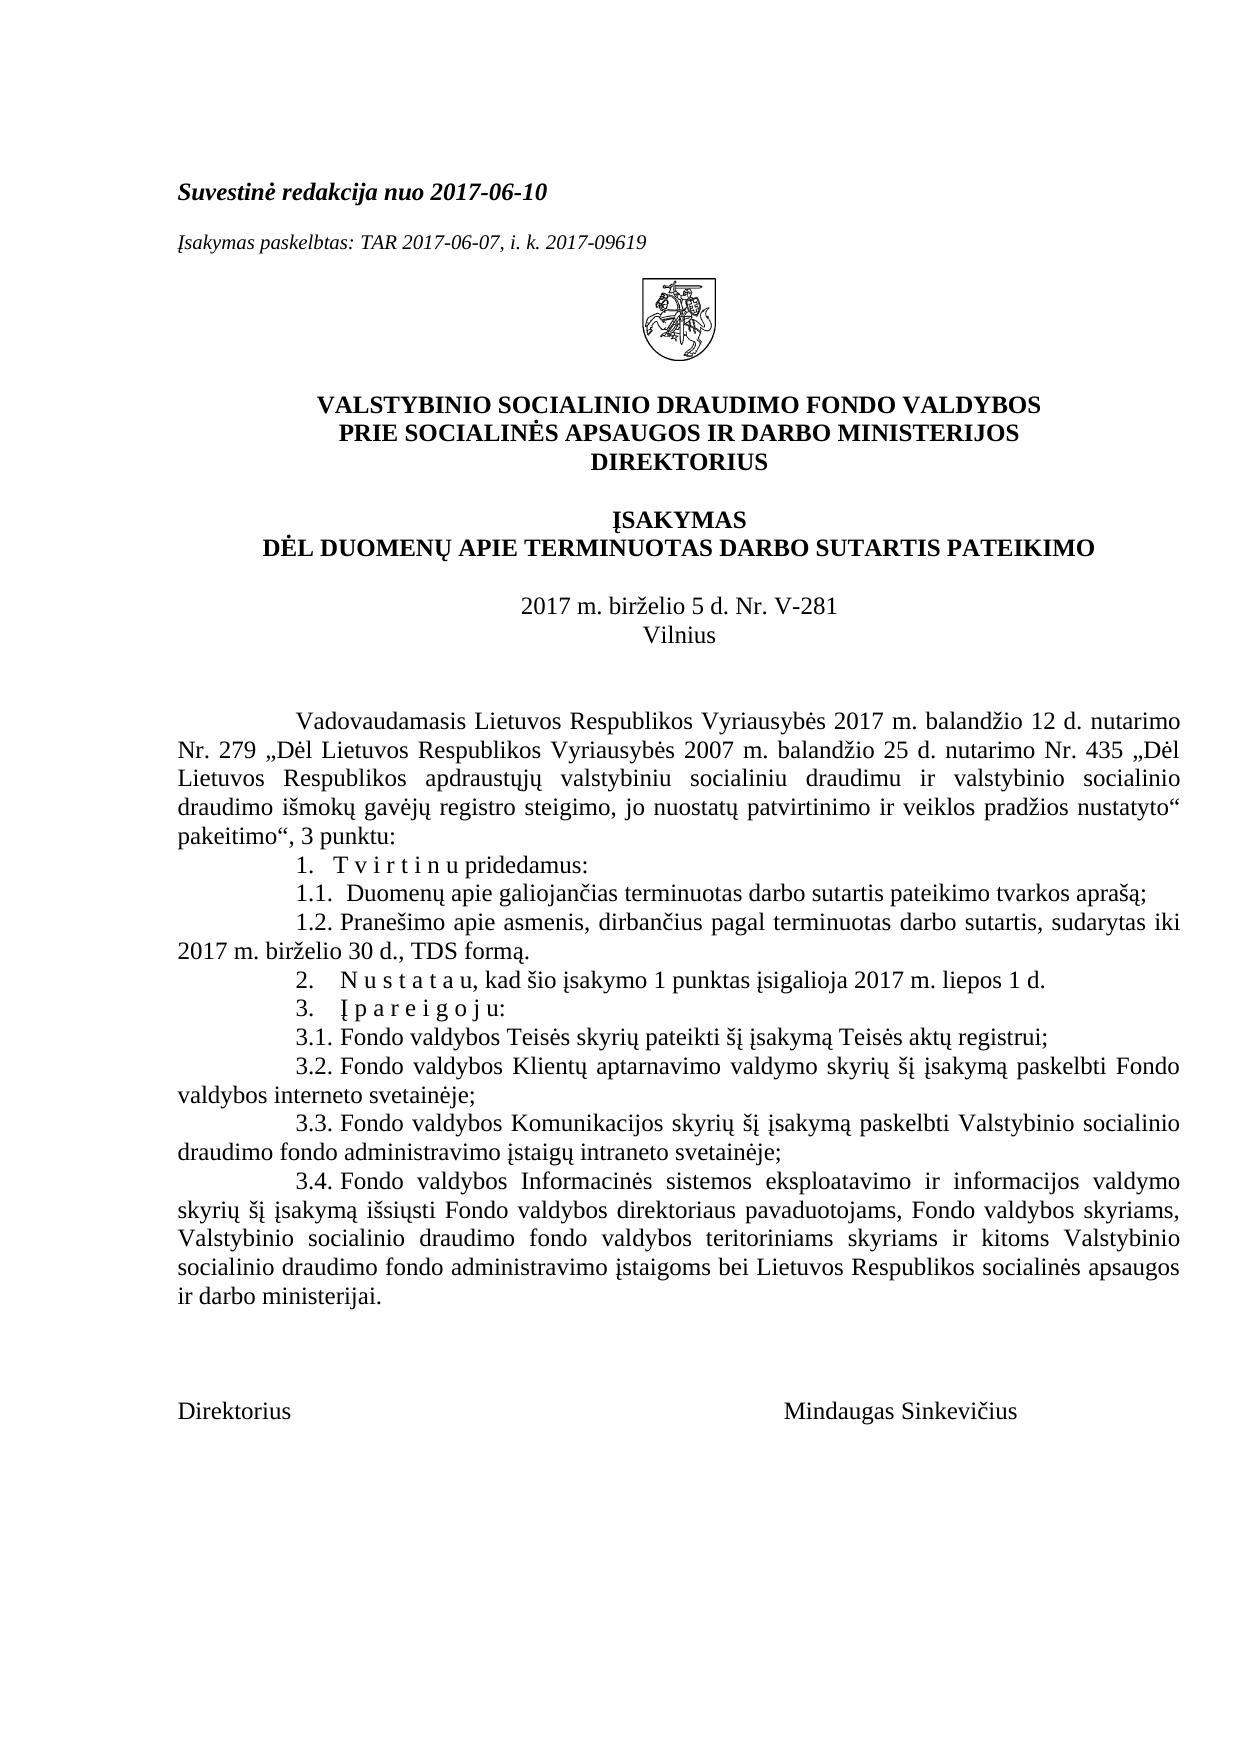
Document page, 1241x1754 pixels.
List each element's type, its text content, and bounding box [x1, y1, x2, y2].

text Vadovaudamasis Lietuvos Respublikos Vyriausybės 2017 m. balandžio 12 d. nutarimo Nr. 279 „Dėl Lietuvos Respublikos Vyriausybės 2007 m. balandžio 25 d. nutarimo Nr. 435 „Dėl Lietuvos Respublikos apdraustųjų valstybiniu socialiniu draudimu ir valstybinio socialinio draudimo išmokų gavėjų registro steigimo, jo nuostatų patvirtinimo ir veiklos pradžios nustatyto“ pakeitimo“, 3 punktu: [177, 706, 1181, 850]
text 1.2. Pranešimo apie asmenis, dirbančius pagal terminuotas darbo sutartis, sudarytas iki 2017 m. birželio 30 d., TDS formą. [177, 907, 1181, 965]
text Direktorius Mindaugas Sinkevičius [177, 1396, 1181, 1425]
text 3. Į p a r e i g o j u: [177, 993, 1181, 1022]
text Vilnius [177, 620, 1181, 648]
text 2. N u s t a t a u, kad šio įsakymo 1 punktas įsigalioja 2017 m. liepos 1 d. [177, 965, 1181, 993]
text 1. T v i r t i n u pridedamus: [295, 850, 1181, 878]
text 3.3. Fondo valdybos Komunikacijos skyrių šį įsakymą paskelbti Valstybinio socialinio draudimo fondo administravimo įstaigų intraneto svetainėje; [177, 1108, 1181, 1166]
text Įsakymas paskelbtas: TAR 2017-06-07, i. k. 2017-09619 [177, 230, 1181, 254]
text PRIE SOCIALINĖS APSAUGOS IR DARBO MINISTERIJOS [177, 418, 1181, 447]
text ĮSAKYMAS [177, 505, 1181, 533]
text 3.1. Fondo valdybos Teisės skyrių pateikti šį įsakymą Teisės aktų registrui; [177, 1022, 1181, 1051]
text VALSTYBINIO SOCIALINIO DRAUDIMO FONDO VALDYBOS [177, 390, 1181, 418]
text Suvestinė redakcija nuo 2017-06-10 [177, 177, 1181, 206]
text DIREKTORIUS [177, 447, 1181, 476]
text 3.2. Fondo valdybos Klientų aptarnavimo valdymo skyrių šį įsakymą paskelbti Fondo valdybos interneto svetainėje; [177, 1051, 1181, 1108]
text 1.1. Duomenų apie galiojančias terminuotas darbo sutartis pateikimo tvarkos aprašą; [295, 878, 1181, 907]
text 3.4. Fondo valdybos Informacinės sistemos eksploatavimo ir informacijos valdymo skyrių šį įsakymą išsiųsti Fondo valdybos direktoriaus pavaduotojams, Fondo valdybos skyriams, Valstybinio socialinio draudimo fondo valdybos teritoriniams skyriams ir kitoms Valstybinio socialinio draudimo fondo administravimo įstaigoms bei Lietuvos Respublikos socialinės apsaugos ir darbo ministerijai. [177, 1166, 1181, 1310]
text DĖL duomenų apie terminuotas darbo sutartis pateikimo [177, 533, 1181, 562]
text 2017 m. birželio 5 d. Nr. V-281 [177, 591, 1181, 620]
